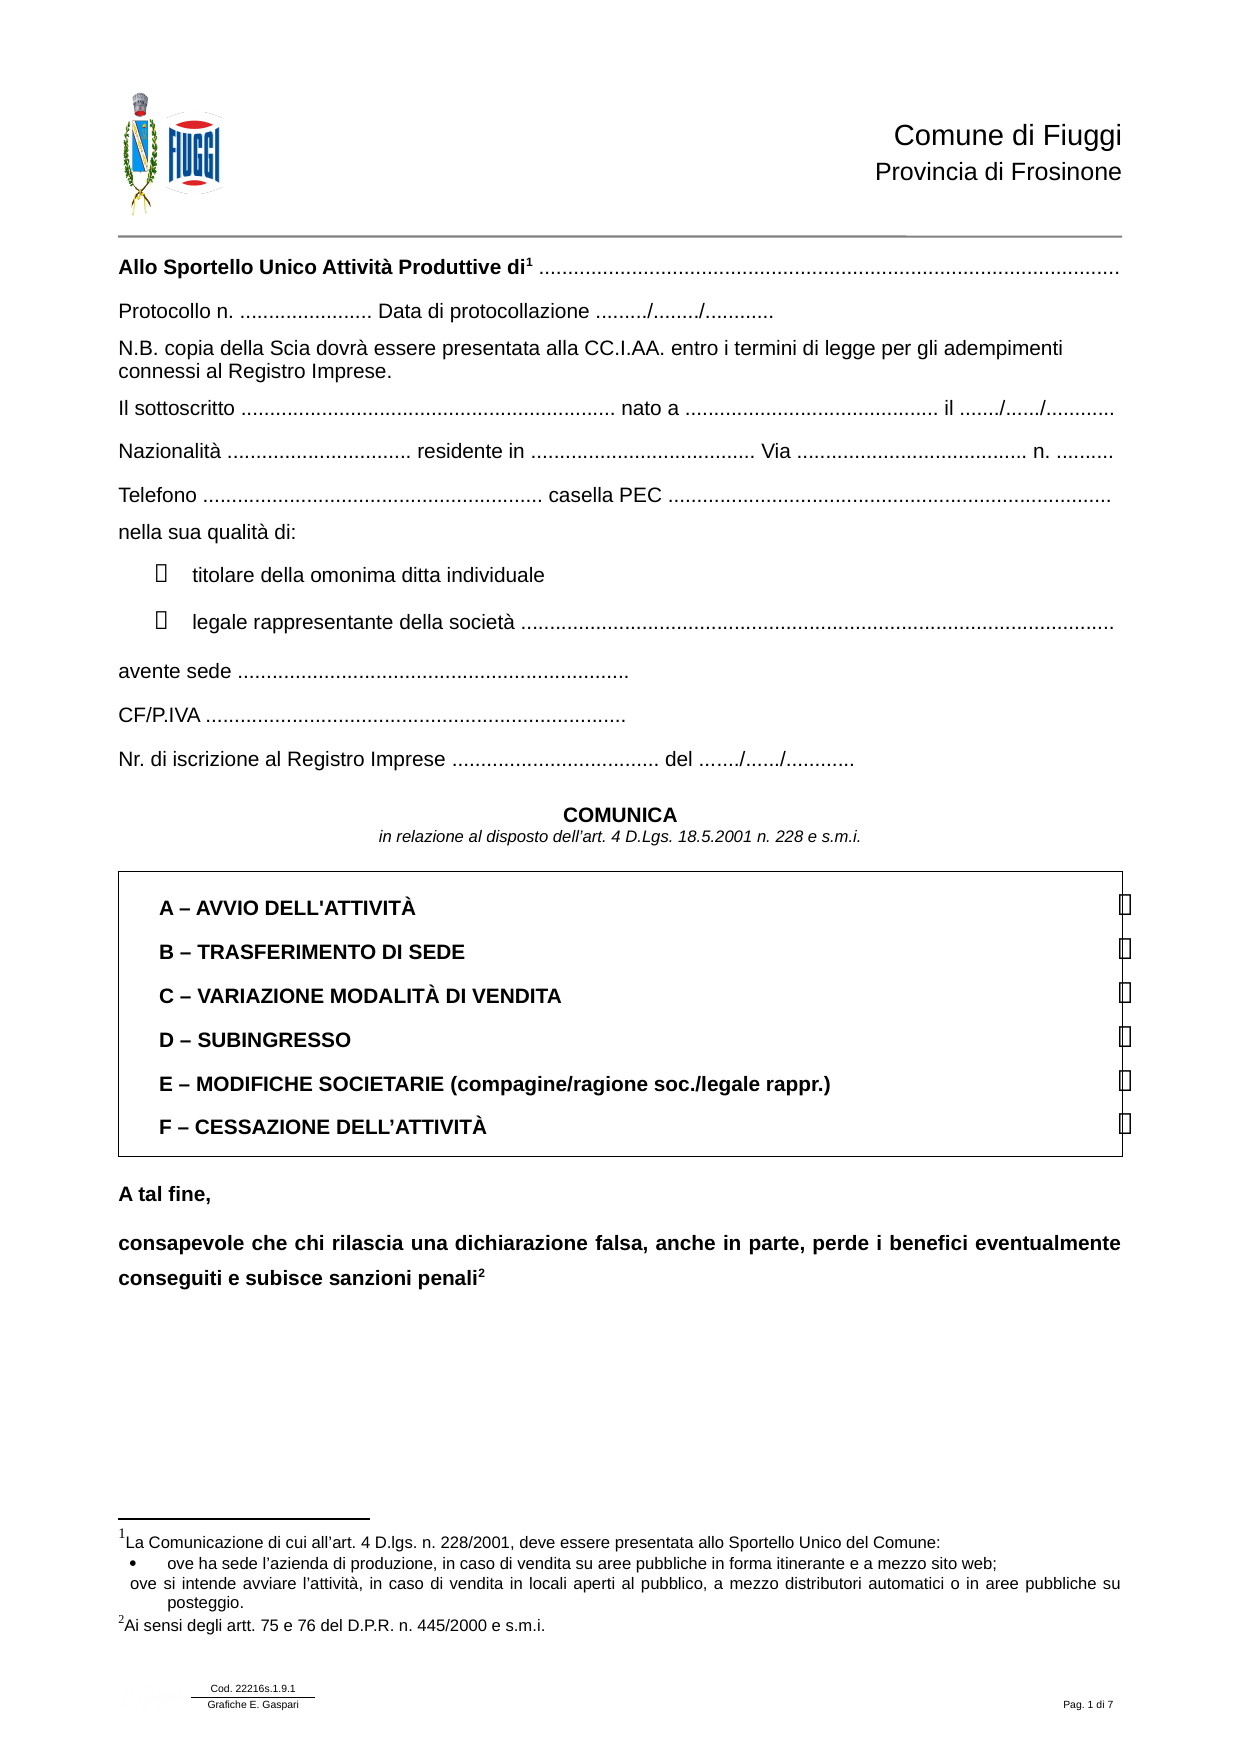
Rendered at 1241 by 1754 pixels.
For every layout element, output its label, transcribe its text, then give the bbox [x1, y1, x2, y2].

text Protocollo n. ....................... Data di protocollazione ........./......../............ [118, 299, 1122, 323]
text La Comunicazione di cui all’art. 4 D.lgs. n. 228/2001, deve essere presentata allo Sportello Unico del Comune: [118, 1525, 1122, 1554]
text Ai sensi degli artt. 75 e 76 del D.P.R. n. 445/2000 e s.m.i. [118, 1612, 1122, 1636]
text Allo Sportello Unico Attività Produttive di [118, 255, 1122, 279]
text nella sua qualità di: [118, 519, 1122, 543]
list ove ha sede l’azienda di produzione, in caso di vendita su aree pubbliche in forma itinerante e a mezzo sito web; [130, 1554, 1122, 1573]
text Provincia di Frosinone [224, 157, 1122, 185]
text avente sede .................................................................... [118, 659, 1122, 683]
text consapevole che chi rilascia una dichiarazione falsa, anche in parte, perde i benefici eventualmente conseguiti e subisce sanzioni penali [118, 1230, 1122, 1290]
text in relazione al disposto dell’art. 4 D.Lgs. 18.5.2001 n. 228 e s.m.i. [118, 827, 1122, 846]
text ove si intende avviare l’attività, in caso di vendita in locali aperti al pubblico, a mezzo distributori automatici o in aree pubbliche su posteggio. [130, 1573, 1122, 1612]
text Il sottoscritto ................................................................. nato a ............................................ il ......./....../............ [118, 396, 1122, 420]
text COMUNICA [118, 803, 1122, 827]
text A tal fine, [118, 1182, 1122, 1206]
text  titolare della omonima ditta individuale [153, 556, 1122, 590]
text N.B. copia della Scia dovrà essere presentata alla CC.I.AA. entro i termini di legge per gli adempimenti connessi al Registro Imprese. [118, 335, 1122, 383]
text  legale rappresentante della società ....................................................................................................... [153, 602, 1122, 637]
picture [122, 87, 224, 219]
text Nr. di iscrizione al Registro Imprese .................................... del ......./....../............ [118, 747, 1122, 771]
text Comune di Fiuggi [224, 118, 1122, 152]
text Telefono ........................................................... casella PEC ............................................................................. [118, 483, 1122, 507]
text CF/P.IVA ......................................................................... [118, 703, 1122, 727]
table_header A – AVVIO DELL'ATTIVITÀ  B – TRASFERIMENTO DI SEDE  C – VARIAZIONE MODALITÀ DI VENDITA  D – SUBINGRESSO  E – MODIFICHE SOCIETARIE (compagine/ragione soc./legale rappr.)  F – CESSAZIONE DELL’ATTIVITÀ  [119, 872, 1122, 1156]
text Nazionalità ................................ residente in ....................................... Via ........................................ n. .......... [118, 439, 1122, 463]
